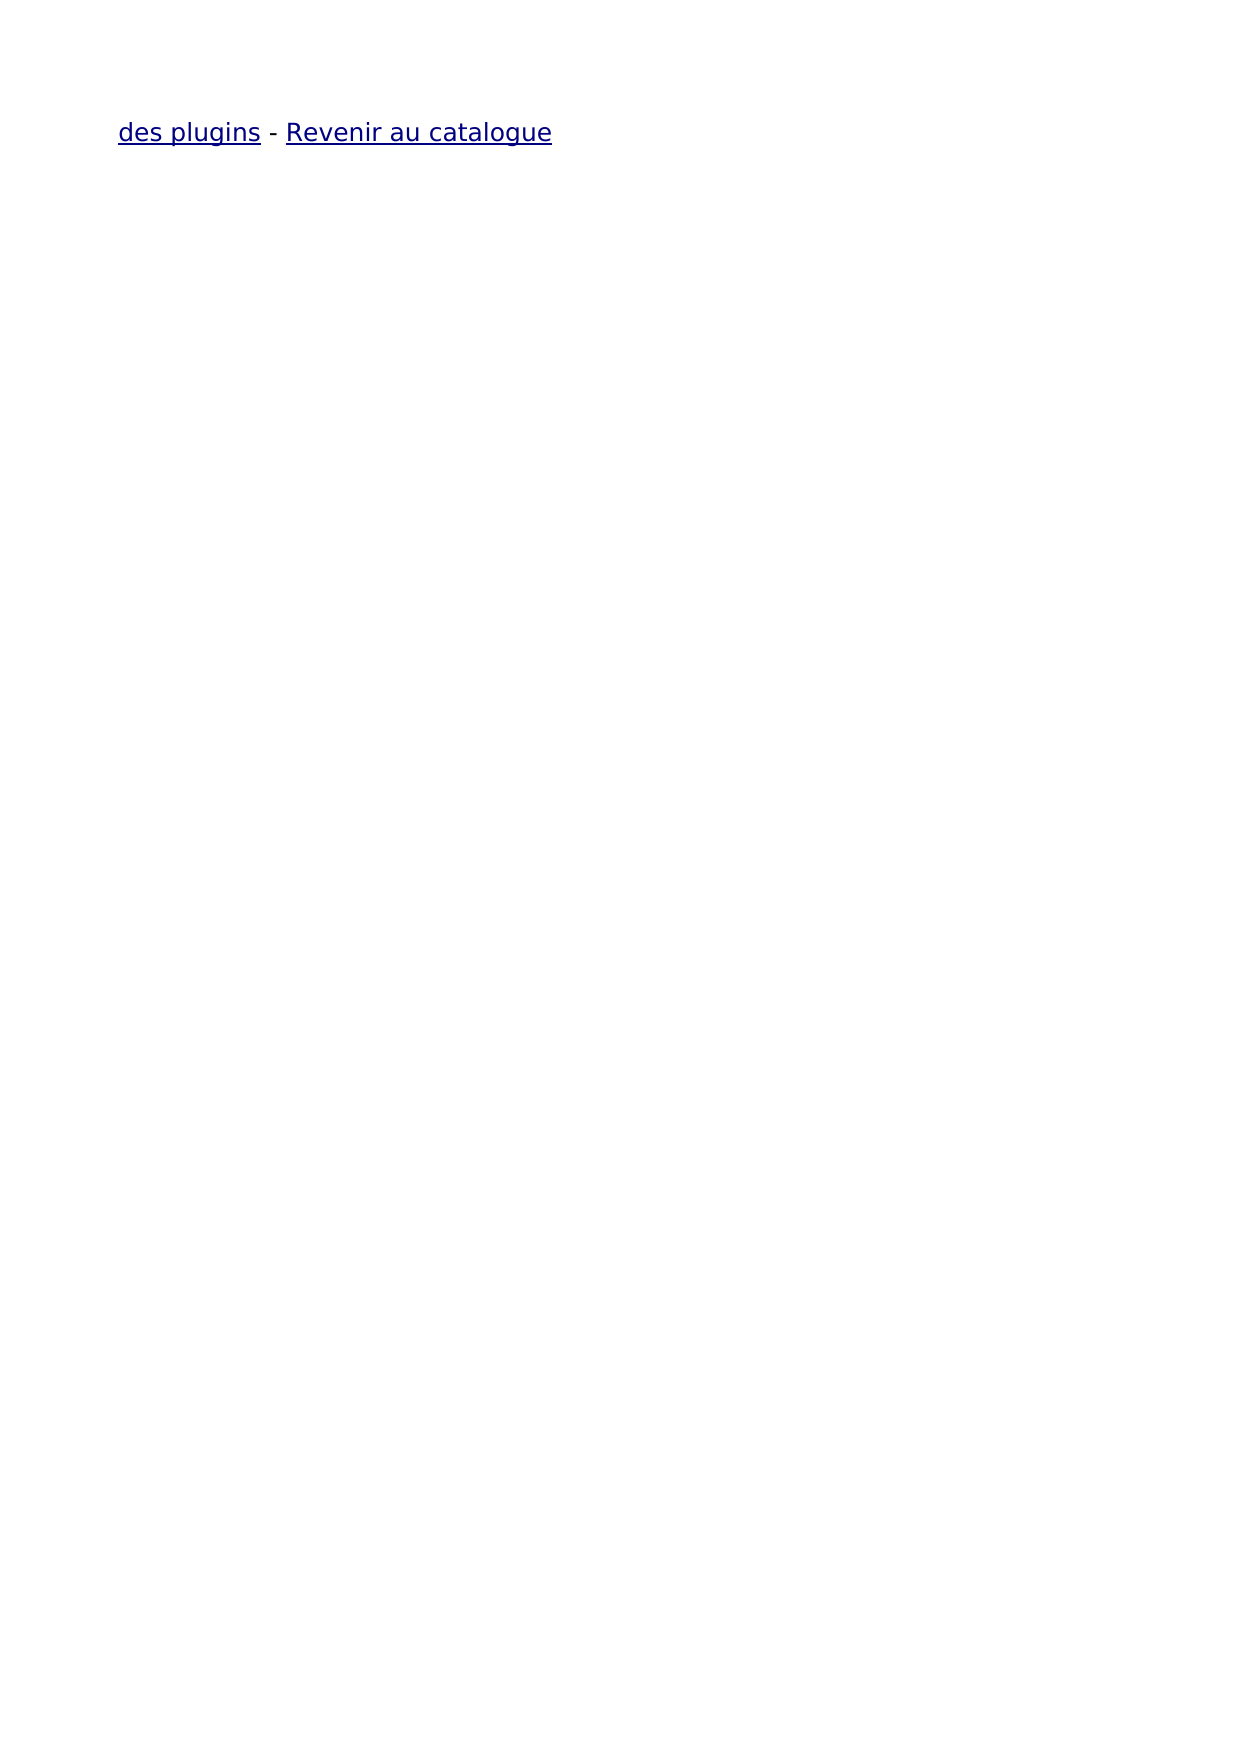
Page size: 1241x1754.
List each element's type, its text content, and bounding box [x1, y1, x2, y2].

text des plugins - Revenir au catalogue [118, 118, 1122, 147]
